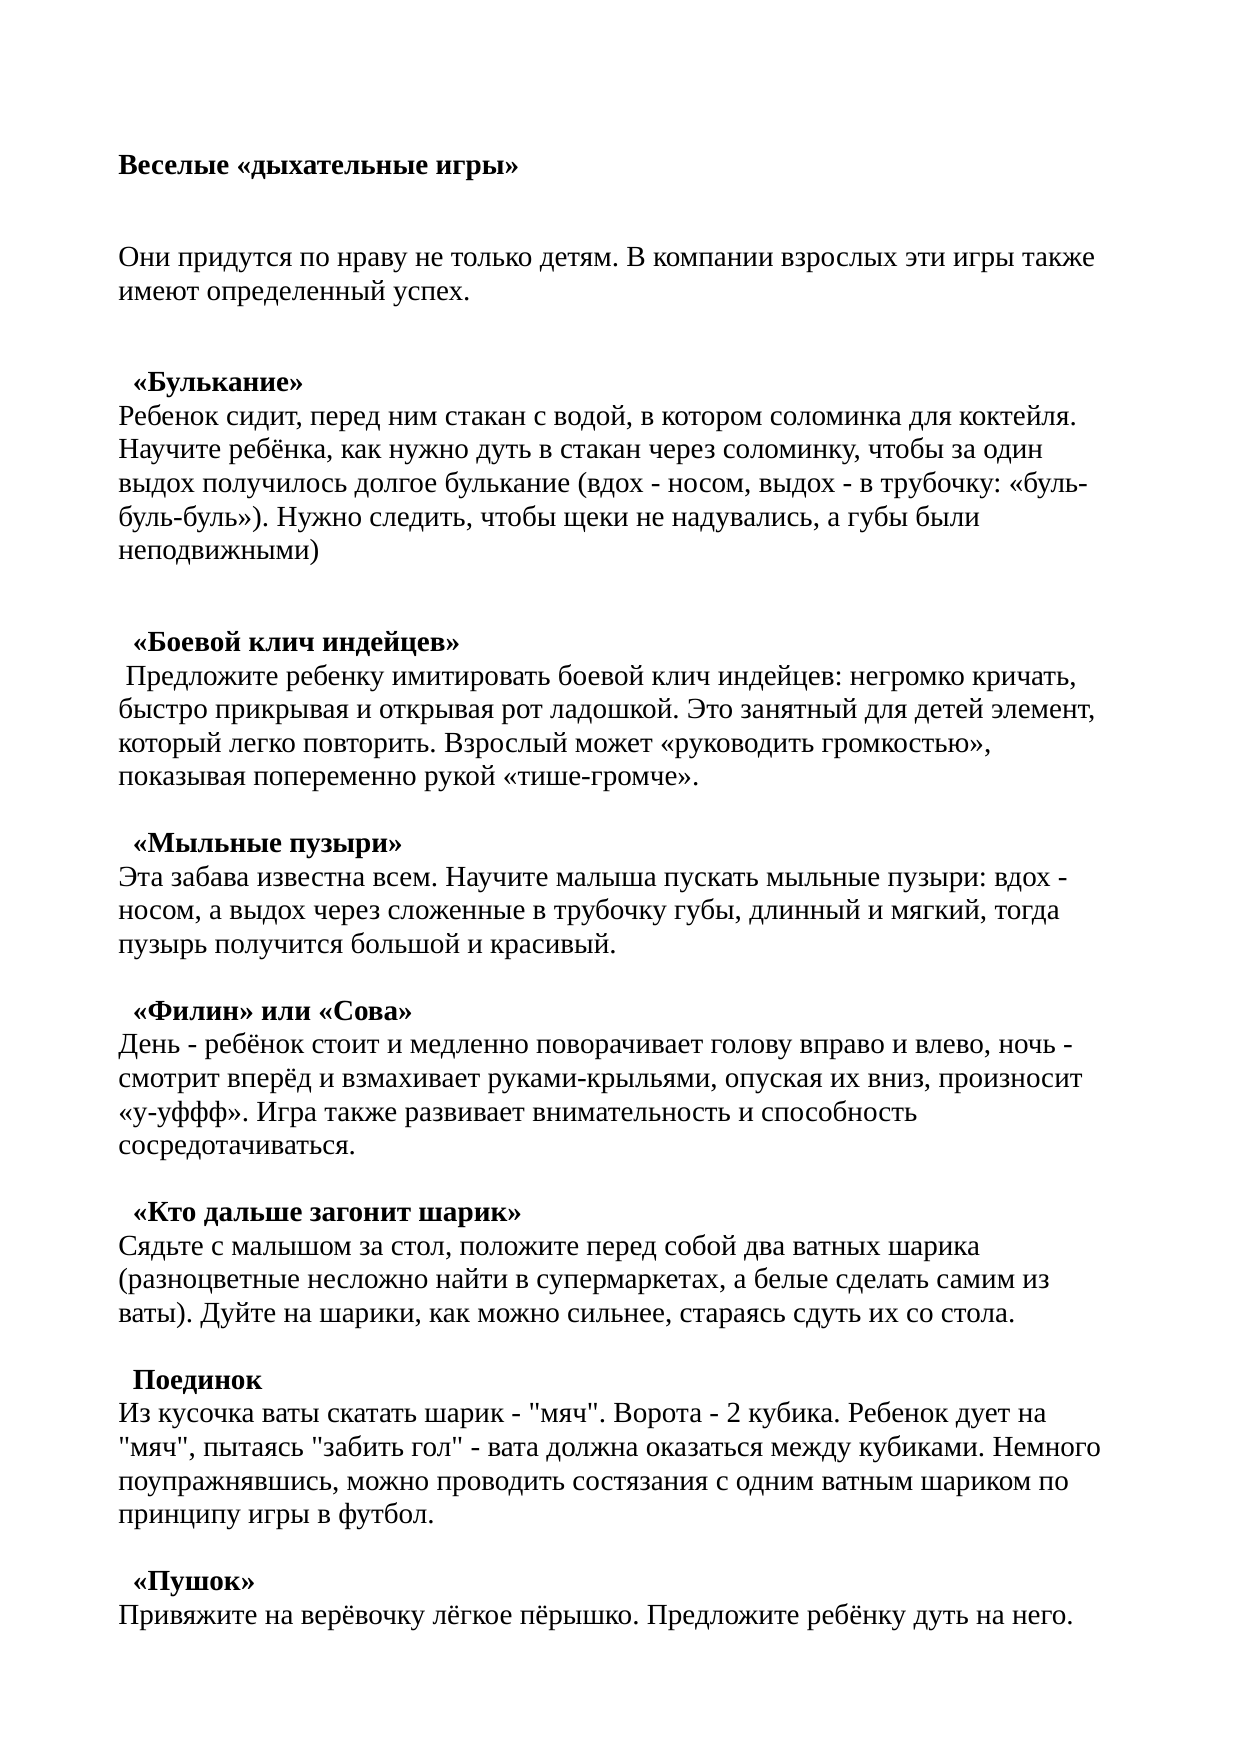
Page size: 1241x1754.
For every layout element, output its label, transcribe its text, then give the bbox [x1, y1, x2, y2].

text «Булькание» Ребенок сидит, перед ним стакан с водой, в котором соломинка для коктейля. Научите ребёнка, как нужно дуть в стакан через соломинку, чтобы за один выдох получилось долгое булькание (вдох - носом, выдох - в трубочку: «буль-буль-буль»). Нужно следить, чтобы щеки не надувались, а губы были неподвижными) [118, 364, 1122, 566]
text Веселые «дыхательные игры» [118, 147, 1122, 181]
text «Боевой клич индейцев» Предложите ребенку имитировать боевой клич индейцев: негромко кричать, быстро прикрывая и открывая рот ладошкой. Это занятный для детей элемент, который легко повторить. Взрослый может «руководить громкостью», показывая попеременно рукой «тише-громче». «Мыльные пузыри» Эта забава известна всем. Научите малыша пускать мыльные пузыри: вдох - носом, а выдох через сложенные в трубочку губы, длинный и мягкий, тогда пузырь получится большой и красивый. «Филин» или «Сова» День - ребёнок стоит и медленно поворачивает голову вправо и влево, ночь - смотрит вперёд и взмахивает руками-крыльями, опуская их вниз, произносит «у-уффф». Игра также развивает внимательность и способность сосредотачиваться. «Кто дальше загонит шарик» Сядьте с малышом за стол, положите перед собой два ватных шарика (разноцветные несложно найти в супермаркетах, а белые сделать самим из ваты). Дуйте на шарики, как можно сильнее, стараясь сдуть их со стола. Поединок Из кусочка ваты скатать шарик - "мяч". Ворота - 2 кубика. Ребенок дует на "мяч", пытаясь "забить гол" - вата должна оказаться между кубиками. Немного поупражнявшись, можно проводить состязания с одним ватным шариком по принципу игры в футбол. «Пушок» Привяжите на верёвочку лёгкое пёрышко. Предложите ребёнку дуть на него. [118, 624, 1122, 1630]
text Они придутся по нраву не только детям. В компании взрослых эти игры также имеют определенный успех. [118, 239, 1122, 306]
